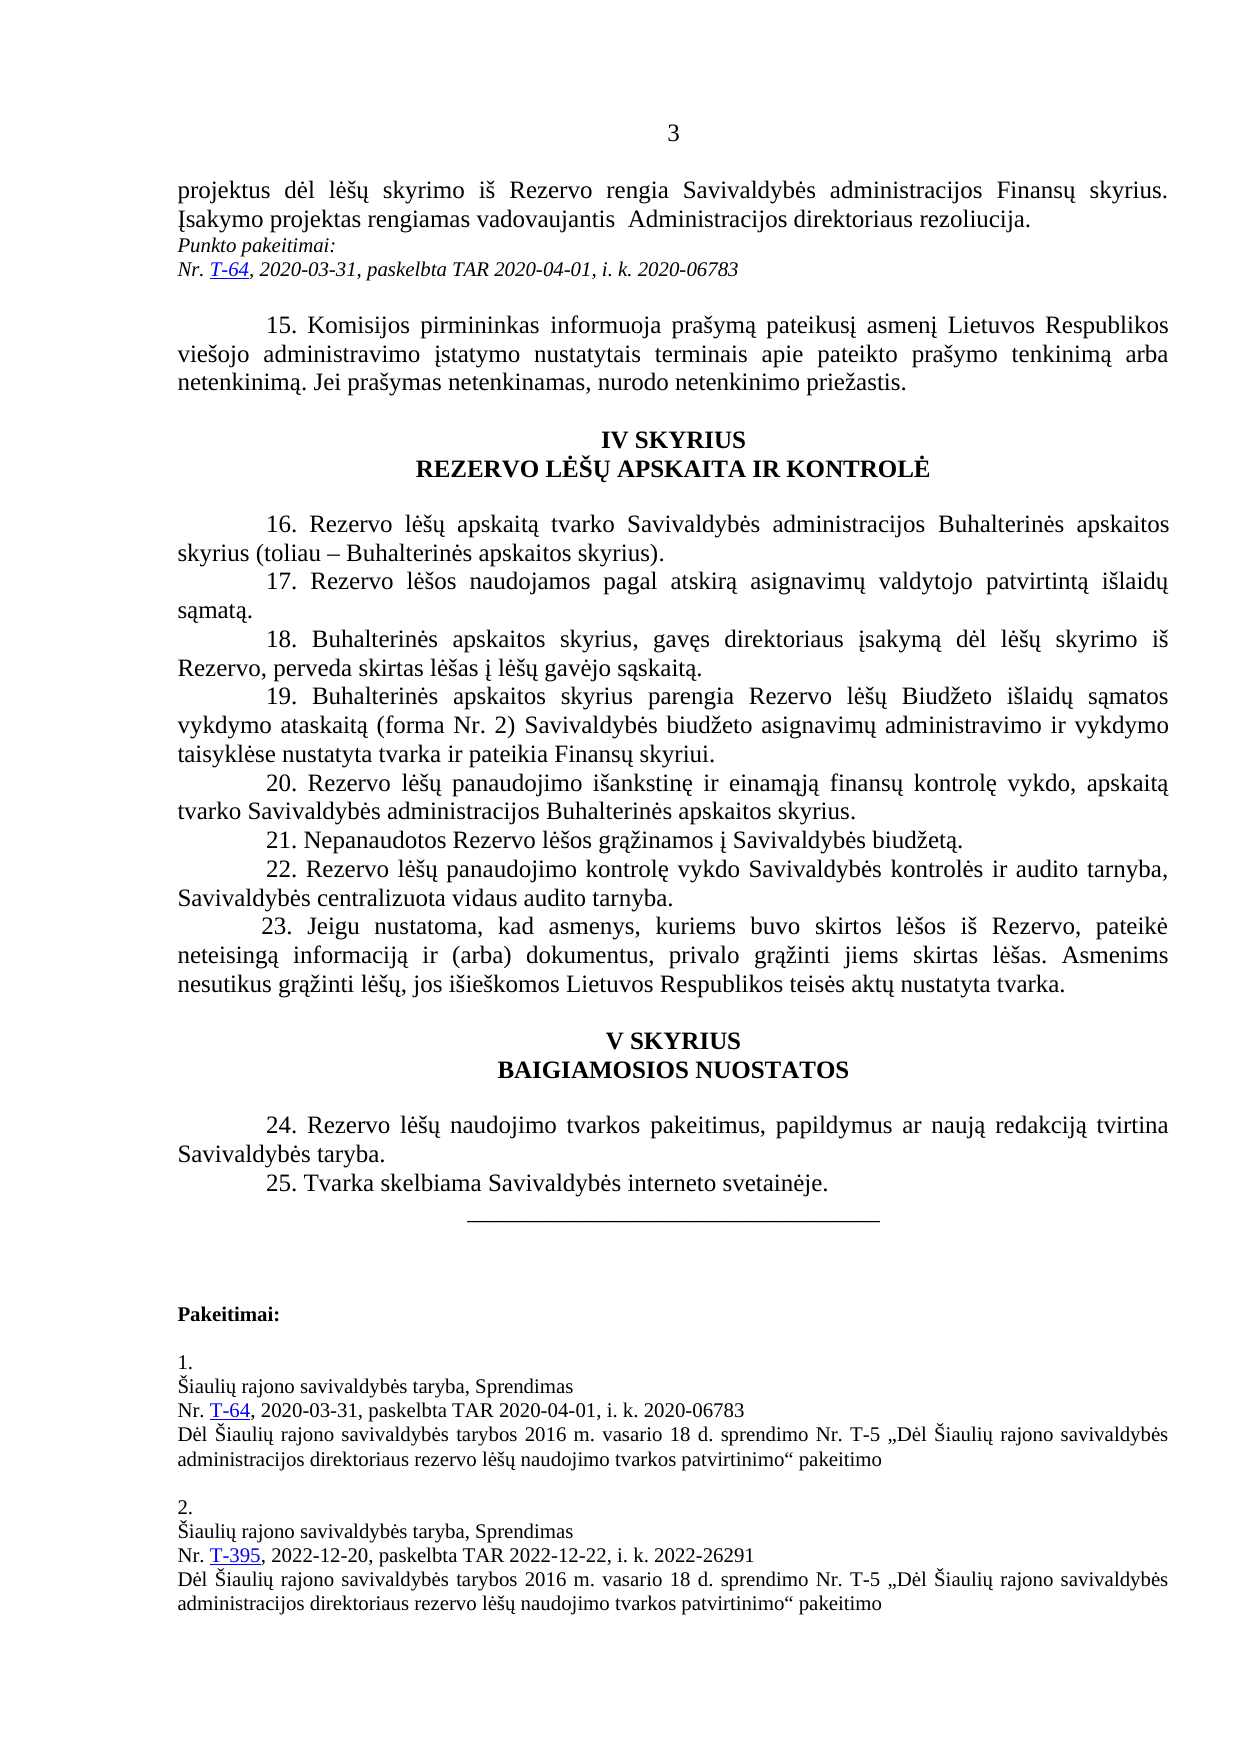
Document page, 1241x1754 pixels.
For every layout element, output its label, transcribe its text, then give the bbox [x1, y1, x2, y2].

text 22. Rezervo lėšų panaudojimo kontrolę vykdo Savivaldybės kontrolės ir audito tarnyba, Savivaldybės centralizuota vidaus audito tarnyba. [177, 854, 1169, 911]
text BAIGIAMOSIOS NUOSTATOS [177, 1055, 1169, 1084]
text Nr. T-395, 2022-12-20, paskelbta TAR 2022-12-22, i. k. 2022-26291 [177, 1543, 1169, 1567]
text 21. Nepanaudotos Rezervo lėšos grąžinamos į Savivaldybės biudžetą. [177, 825, 1169, 854]
text 18. Buhalterinės apskaitos skyrius, gavęs direktoriaus įsakymą dėl lėšų skyrimo iš Rezervo, perveda skirtas lėšas į lėšų gavėjo sąskaitą. [177, 624, 1169, 681]
text 19. Buhalterinės apskaitos skyrius parengia Rezervo lėšų Biudžeto išlaidų sąmatos vykdymo ataskaitą (forma Nr. 2) Savivaldybės biudžeto asignavimų administravimo ir vykdymo taisyklėse nustatyta tvarka ir pateikia Finansų skyriui. [177, 681, 1169, 768]
text Dėl Šiaulių rajono savivaldybės tarybos 2016 m. vasario 18 d. sprendimo Nr. T-5 „Dėl Šiaulių rajono savivaldybės administracijos direktoriaus rezervo lėšų naudojimo tvarkos patvirtinimo“ pakeitimo [177, 1567, 1169, 1615]
text Šiaulių rajono savivaldybės taryba, Sprendimas [177, 1519, 1169, 1543]
text 17. Rezervo lėšos naudojamos pagal atskirą asignavimų valdytojo patvirtintą išlaidų sąmatą. [177, 566, 1169, 624]
text _________________________________ [177, 1196, 1169, 1225]
text 1. [177, 1350, 1169, 1374]
text Nr. T-64, 2020-03-31, paskelbta TAR 2020-04-01, i. k. 2020-06783 [177, 1398, 1169, 1422]
text 16. Rezervo lėšų apskaitą tvarko Savivaldybės administracijos Buhalterinės apskaitos skyrius (toliau – Buhalterinės apskaitos skyrius). [177, 509, 1169, 566]
text Nr. T-64, 2020-03-31, paskelbta TAR 2020-04-01, i. k. 2020-06783 [177, 257, 1169, 281]
text IV SKYRIUS [177, 425, 1169, 454]
text 25. Tvarka skelbiama Savivaldybės interneto svetainėje. [177, 1168, 1169, 1196]
text 20. Rezervo lėšų panaudojimo išankstinę ir einamąją finansų kontrolę vykdo, apskaitą tvarko Savivaldybės administracijos Buhalterinės apskaitos skyrius. [177, 768, 1169, 825]
text 15. Komisijos pirmininkas informuoja prašymą pateikusį asmenį Lietuvos Respublikos viešojo administravimo įstatymo nustatytais terminais apie pateikto prašymo tenkinimą arba netenkinimą. Jei prašymas netenkinamas, nurodo netenkinimo priežastis. [177, 310, 1169, 396]
text 24. Rezervo lėšų naudojimo tvarkos pakeitimus, papildymus ar naują redakciją tvirtina Savivaldybės taryba. [177, 1110, 1169, 1168]
text REZERVO LĖŠŲ APSKAITA IR KONTROLĖ [177, 454, 1169, 482]
text Šiaulių rajono savivaldybės taryba, Sprendimas [177, 1374, 1169, 1398]
text Punkto pakeitimai: [177, 233, 1169, 257]
text Pakeitimai: [177, 1302, 1169, 1326]
text Dėl Šiaulių rajono savivaldybės tarybos 2016 m. vasario 18 d. sprendimo Nr. T-5 „Dėl Šiaulių rajono savivaldybės administracijos direktoriaus rezervo lėšų naudojimo tvarkos patvirtinimo“ pakeitimo [177, 1422, 1169, 1471]
text 23. Jeigu nustatoma, kad asmenys, kuriems buvo skirtos lėšos iš Rezervo, pateikė neteisingą informaciją ir (arba) dokumentus, privalo grąžinti jiems skirtas lėšas. Asmenims nesutikus grąžinti lėšų, jos išieškomos Lietuvos Respublikos teisės aktų nustatyta tvarka. [177, 911, 1169, 998]
text projektus dėl lėšų skyrimo iš Rezervo rengia Savivaldybės administracijos Finansų skyrius. Įsakymo projektas rengiamas vadovaujantis Administracijos direktoriaus rezoliucija. [177, 176, 1169, 233]
text 2. [177, 1494, 1169, 1519]
text V SKYRIUS [177, 1026, 1169, 1055]
